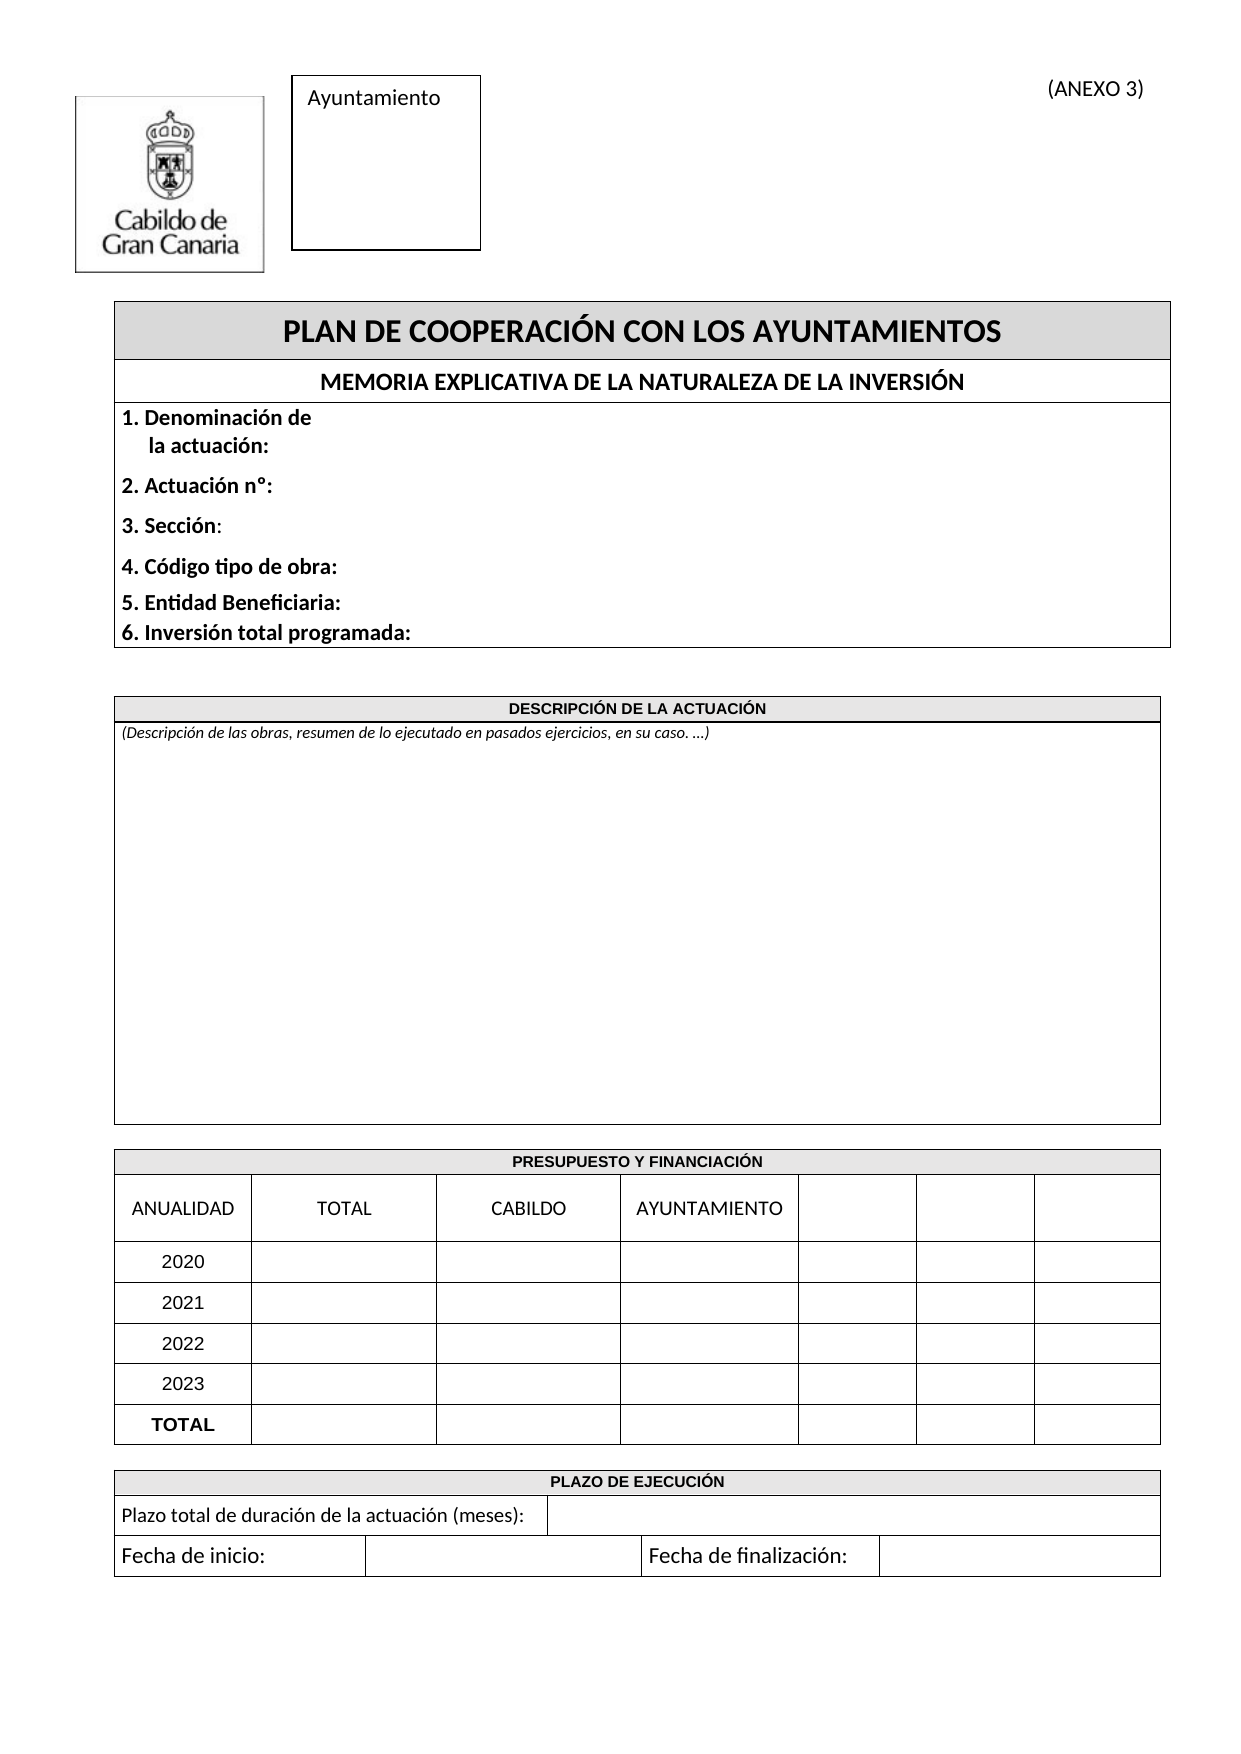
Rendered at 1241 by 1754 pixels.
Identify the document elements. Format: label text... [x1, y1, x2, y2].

table_cell 2023 [115, 1364, 251, 1404]
table_cell MEMORIA EXPLICATIVA DE LA NATURALEZA DE LA INVERSIÓN [115, 360, 1170, 402]
table_cell [252, 1324, 436, 1363]
table_cell [917, 1283, 1034, 1322]
table_cell [799, 1175, 916, 1241]
table_cell 2. Actuación nº: [115, 465, 299, 505]
table_cell [799, 1283, 916, 1322]
table_cell [366, 1536, 641, 1576]
table_cell [437, 1405, 620, 1444]
table_cell [799, 1324, 916, 1363]
table_cell Plazo total de duración de la actuación (meses): [115, 1496, 547, 1535]
table_cell [917, 1364, 1034, 1404]
table_cell [621, 1242, 798, 1282]
table_cell 1. Denominación de la actuación: [115, 403, 355, 465]
table_cell [621, 1283, 798, 1322]
table_cell Fecha de finalización: [642, 1536, 879, 1576]
table_cell [355, 505, 1170, 546]
table_cell [437, 1364, 620, 1404]
table_cell [621, 1405, 798, 1444]
table_cell [252, 1242, 436, 1282]
table_cell [521, 617, 1170, 647]
table_cell (Descripción de las obras, resumen de lo ejecutado en pasados ejercicios, en su caso. …) [115, 723, 1160, 1124]
table_cell [621, 1324, 798, 1363]
table_cell [917, 1175, 1034, 1241]
table_header DESCRIPCIÓN DE LA ACTUACIÓN [115, 697, 1160, 721]
table_cell TOTAL [115, 1405, 251, 1444]
table_cell [1035, 1242, 1160, 1282]
table_cell 6. Inversión total programada: [115, 617, 521, 647]
table_cell [917, 1324, 1034, 1363]
table_cell [252, 1364, 436, 1404]
table_cell [252, 1405, 436, 1444]
table_cell [437, 1242, 620, 1282]
table_cell [880, 1536, 1160, 1576]
table_cell [1035, 1324, 1160, 1363]
table_cell 2021 [115, 1283, 251, 1322]
table_cell [799, 1364, 916, 1404]
table_cell 3. Sección: [115, 505, 355, 546]
table_cell [299, 465, 1170, 505]
table_cell [1035, 1175, 1160, 1241]
table_cell TOTAL [252, 1175, 436, 1241]
table_cell [621, 1364, 798, 1404]
table_cell 2022 [115, 1324, 251, 1363]
table_cell 2020 [115, 1242, 251, 1282]
table_cell 5. Entidad Beneficiaria: [115, 587, 521, 617]
table_cell [1035, 1364, 1160, 1404]
table_cell [548, 1496, 1160, 1535]
table_cell [917, 1405, 1034, 1444]
table_cell Fecha de inicio: [115, 1536, 365, 1576]
table_header PLAZO DE EJECUCIÓN [115, 1471, 1160, 1494]
table_cell [437, 1324, 620, 1363]
table_cell [799, 1405, 916, 1444]
table_cell [1035, 1405, 1160, 1444]
table_cell [355, 403, 1170, 465]
table_cell [917, 1242, 1034, 1282]
table_cell CABILDO [437, 1175, 620, 1241]
table_cell [1035, 1283, 1160, 1322]
table_cell ANUALIDAD [115, 1175, 251, 1241]
table_cell AYUNTAMIENTO [621, 1175, 798, 1241]
table_cell 4. Código tipo de obra: [115, 546, 384, 587]
table_cell [521, 587, 1170, 617]
table_cell [385, 546, 1170, 587]
table_header PLAN DE COOPERACIÓN CON LOS AYUNTAMIENTOS [115, 302, 1170, 359]
table_cell [437, 1283, 620, 1322]
table_header PRESUPUESTO Y FINANCIACIÓN [115, 1150, 1160, 1174]
table_cell [252, 1283, 436, 1322]
table_cell [799, 1242, 916, 1282]
